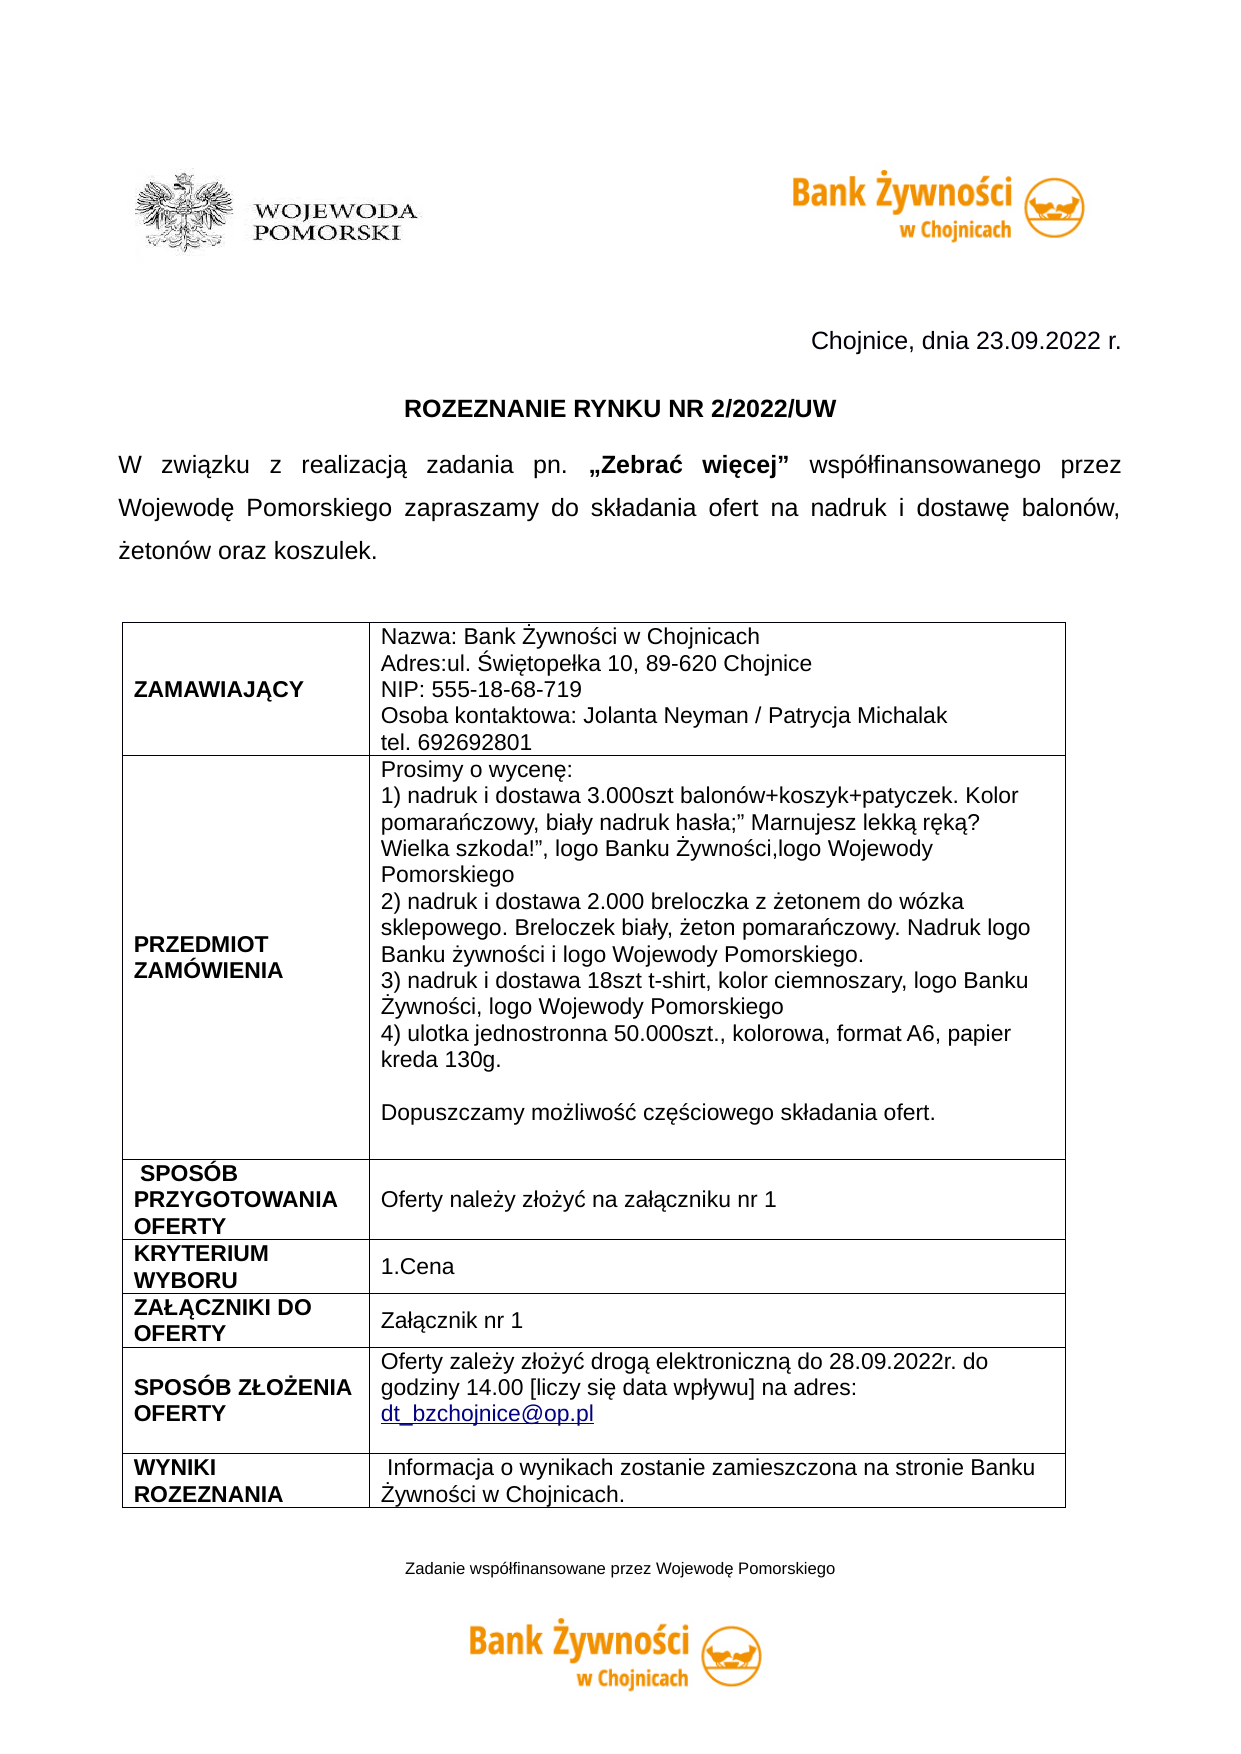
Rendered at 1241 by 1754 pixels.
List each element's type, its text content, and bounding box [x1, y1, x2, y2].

subtitle ROZEZNANIE RYNKU NR 2/2022/UW [118, 394, 1122, 423]
table_header Nazwa: Bank Żywności w Chojnicach Adres:ul. Świętopełka 10, 89-620 Chojnice NIP: 555-18-68-719 Osoba kontaktowa: Jolanta Neyman / Patrycja Michalak tel. 692692801 [370, 623, 1065, 755]
picture [758, 146, 1113, 271]
picture [106, 131, 447, 298]
table_cell SPOSÓB ZŁOŻENIA OFERTY [123, 1348, 369, 1453]
text Chojnice, dnia 23.09.2022 r. [118, 326, 1122, 355]
table_header ZAMAWIAJĄCY [123, 623, 369, 755]
table_cell Oferty zależy złożyć drogą elektroniczną do 28.09.2022r. do godziny 14.00 [liczy się data wpływu] na adres: dt_bzchojnice@op.pl [370, 1348, 1065, 1453]
picture [435, 1594, 790, 1720]
table_cell ZAŁĄCZNIKI DO OFERTY [123, 1294, 369, 1347]
table_cell Prosimy o wycenę: 1) nadruk i dostawa 3.000szt balonów+koszyk+patyczek. Kolor pomarańczowy, biały nadruk hasła;” Marnujesz lekką ręką? Wielka szkoda!”, logo Banku Żywności,logo Wojewody Pomorskiego 2) nadruk i dostawa 2.000 breloczka z żetonem do wózka sklepowego. Breloczek biały, żeton pomarańczowy. Nadruk logo Banku żywności i logo Wojewody Pomorskiego. 3) nadruk i dostawa 18szt t-shirt, kolor ciemnoszary, logo Banku Żywności, logo Wojewody Pomorskiego 4) ulotka jednostronna 50.000szt., kolorowa, format A6, papier kreda 130g. Dopuszczamy możliwość częściowego składania ofert. [370, 756, 1065, 1159]
table_cell KRYTERIUM WYBORU [123, 1240, 369, 1293]
table_cell Informacja o wynikach zostanie zamieszczona na stronie Banku Żywności w Chojnicach. [370, 1454, 1065, 1507]
table_cell Załącznik nr 1 [370, 1294, 1065, 1347]
table_cell PRZEDMIOT ZAMÓWIENIA [123, 756, 369, 1159]
table_cell WYNIKI ROZEZNANIA [123, 1454, 369, 1507]
table_cell SPOSÓB PRZYGOTOWANIA OFERTY [123, 1160, 369, 1239]
text W związku z realizacją zadania pn. „Zebrać więcej” współfinansowanego przez Wojewodę Pomorskiego zapraszamy do składania ofert na nadruk i dostawę balonów, żetonów oraz koszulek. [118, 450, 1122, 565]
table_cell 1.Cena [370, 1240, 1065, 1293]
table_cell Oferty należy złożyć na załączniku nr 1 [370, 1160, 1065, 1239]
